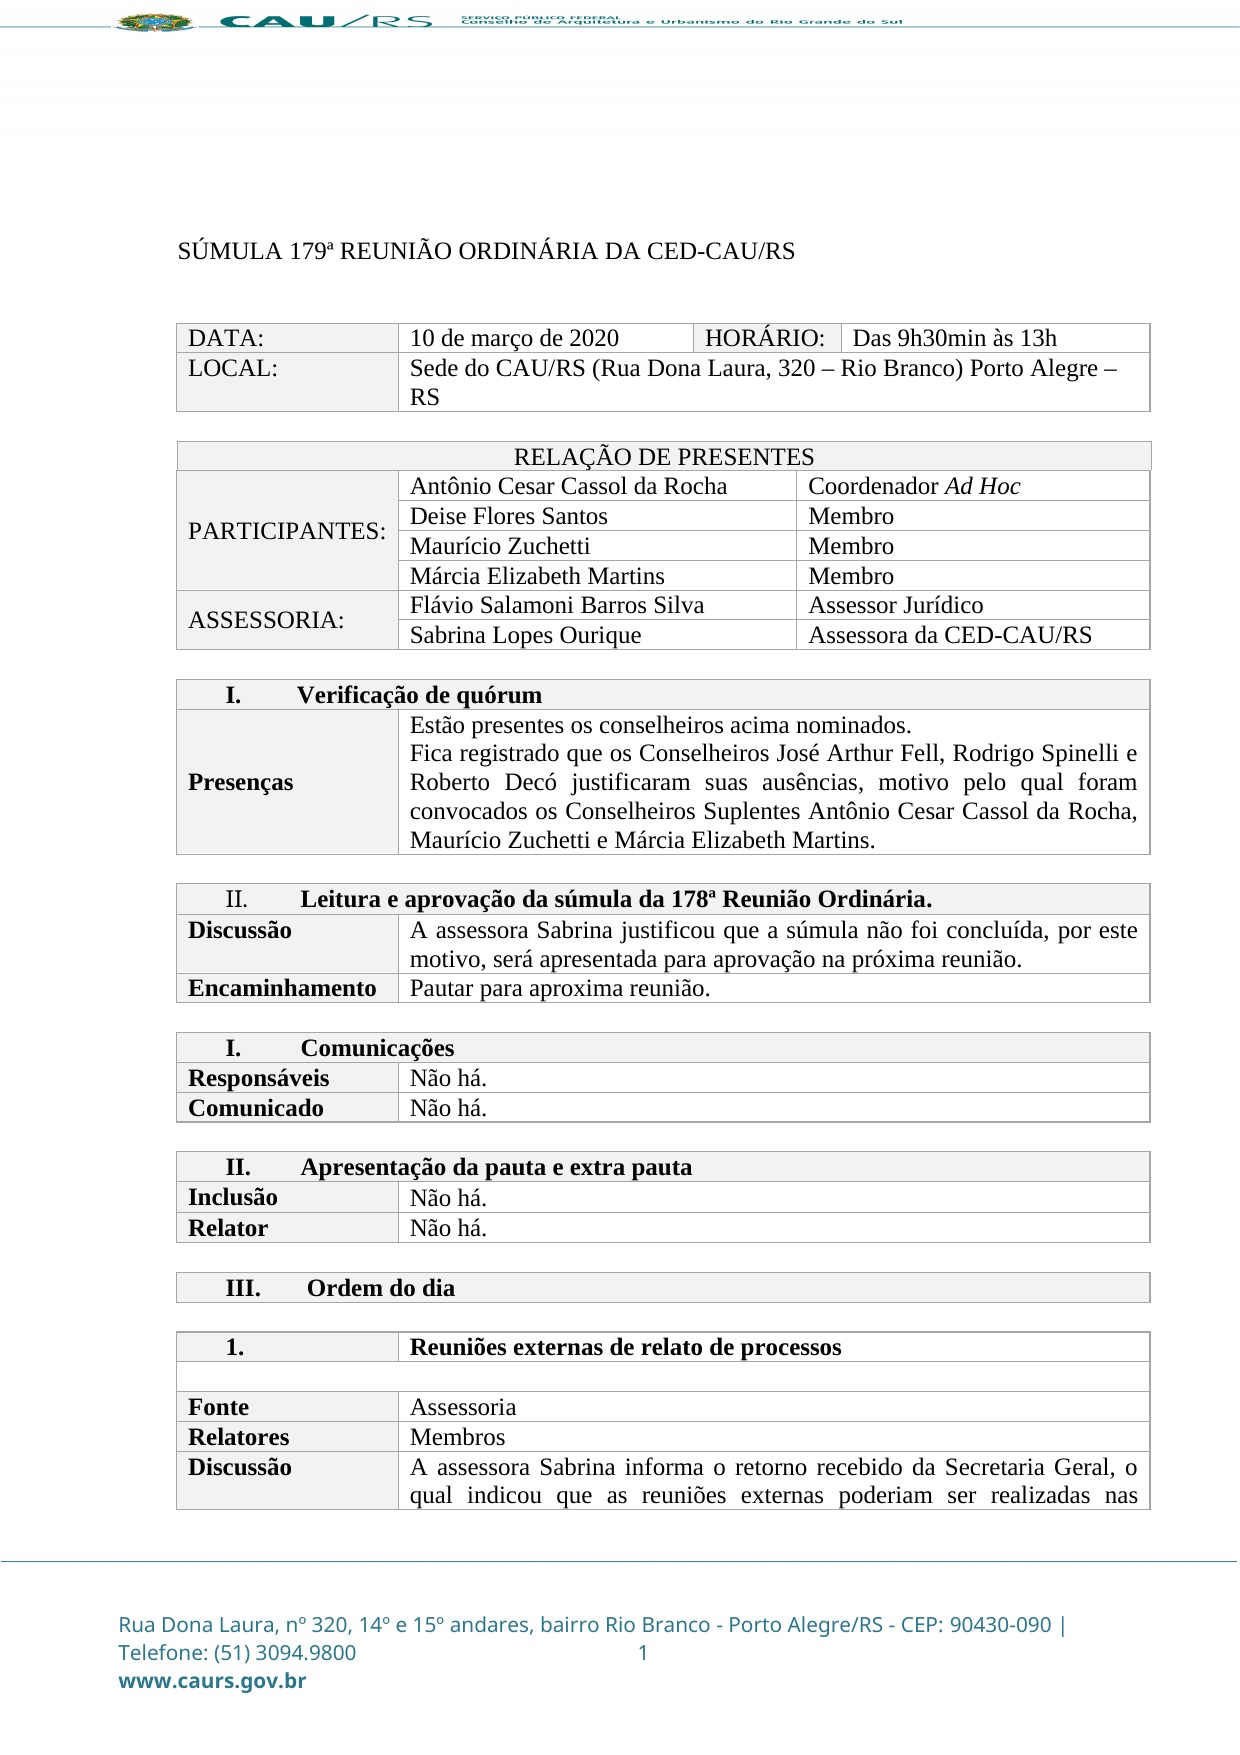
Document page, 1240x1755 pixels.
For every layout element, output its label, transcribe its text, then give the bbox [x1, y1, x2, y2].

table_cell Relatores [177, 1422, 398, 1451]
table_header Leitura e aprovação da súmula da 178ª Reunião Ordinária. [177, 884, 1149, 914]
table_cell Fonte [177, 1392, 398, 1421]
table_cell Flávio Salamoni Barros Silva [399, 591, 796, 619]
table_cell [177, 1362, 398, 1391]
table_cell Membro [797, 501, 1149, 530]
table_cell ASSESSORIA: [177, 591, 398, 649]
table_cell Assessora da CED-CAU/RS [797, 620, 1149, 649]
table_cell Discussão [177, 915, 398, 972]
table_cell Inclusão [177, 1182, 398, 1212]
table_header Antônio Cesar Cassol da Rocha [399, 471, 796, 500]
table_header DATA: [177, 324, 398, 352]
table_header 10 de março de 2020 [399, 324, 693, 352]
text SÚMULA 179ª REUNIÃO ORDINÁRIA DA CED-CAU/RS [177, 236, 1121, 265]
table_cell Membro [797, 561, 1149, 589]
table_cell Membro [797, 531, 1149, 560]
table_cell Responsáveis [177, 1063, 398, 1092]
table_cell Maurício Zuchetti [399, 531, 796, 560]
table_cell Discussão [177, 1452, 398, 1509]
table_cell Encaminhamento [177, 974, 398, 1002]
table_header Das 9h30min às 13h [842, 324, 1149, 352]
table_cell Sede do CAU/RS (Rua Dona Laura, 320 – Rio Branco) Porto Alegre – RS [399, 353, 1149, 411]
table_cell Estão presentes os conselheiros acima nominados. Fica registrado que os Conselheiros José Arthur Fell, Rodrigo Spinelli e Roberto Decó justificaram suas ausências, motivo pelo qual foram convocados os Conselheiros Suplentes Antônio Cesar Cassol da Rocha, Maurício Zuchetti e Márcia Elizabeth Martins. [399, 710, 1149, 853]
table_header PARTICIPANTES: [177, 471, 398, 589]
table_header Verificação de quórum [177, 680, 1149, 709]
table_cell Não há. [399, 1182, 1149, 1212]
table_header RELAÇÃO DE PRESENTES [178, 442, 1151, 470]
table_cell Assessor Jurídico [797, 591, 1149, 619]
table_cell [398, 1362, 1149, 1391]
table_cell Não há. [399, 1093, 1149, 1121]
table_header Coordenador Ad Hoc [797, 471, 1149, 500]
table_cell Membros [399, 1422, 1149, 1451]
table_cell A assessora Sabrina informa o retorno recebido da Secretaria Geral, o qual indicou que as reuniões externas poderiam ser realizadas nas [399, 1452, 1149, 1509]
table_cell Assessoria [399, 1392, 1149, 1421]
table_cell Presenças [177, 710, 398, 853]
table_header [177, 1333, 398, 1361]
table_header Reuniões externas de relato de processos [399, 1333, 1149, 1361]
table_header Apresentação da pauta e extra pauta [177, 1152, 1149, 1181]
table_header Comunicações [177, 1033, 1149, 1062]
table_cell Pautar para aproxima reunião. [399, 974, 1149, 1002]
table_cell Sabrina Lopes Ourique [399, 620, 796, 649]
table_header Ordem do dia [177, 1273, 1149, 1302]
table_cell Comunicado [177, 1093, 398, 1121]
table_cell LOCAL: [177, 353, 398, 411]
table_cell Márcia Elizabeth Martins [399, 561, 796, 589]
table_header HORÁRIO: [694, 324, 841, 352]
table_cell Não há. [399, 1063, 1149, 1092]
table_cell Não há. [399, 1213, 1149, 1242]
table_cell Relator [177, 1213, 398, 1242]
table_cell A assessora Sabrina justificou que a súmula não foi concluída, por este motivo, será apresentada para aprovação na próxima reunião. [399, 915, 1149, 972]
table_cell Deise Flores Santos [399, 501, 796, 530]
